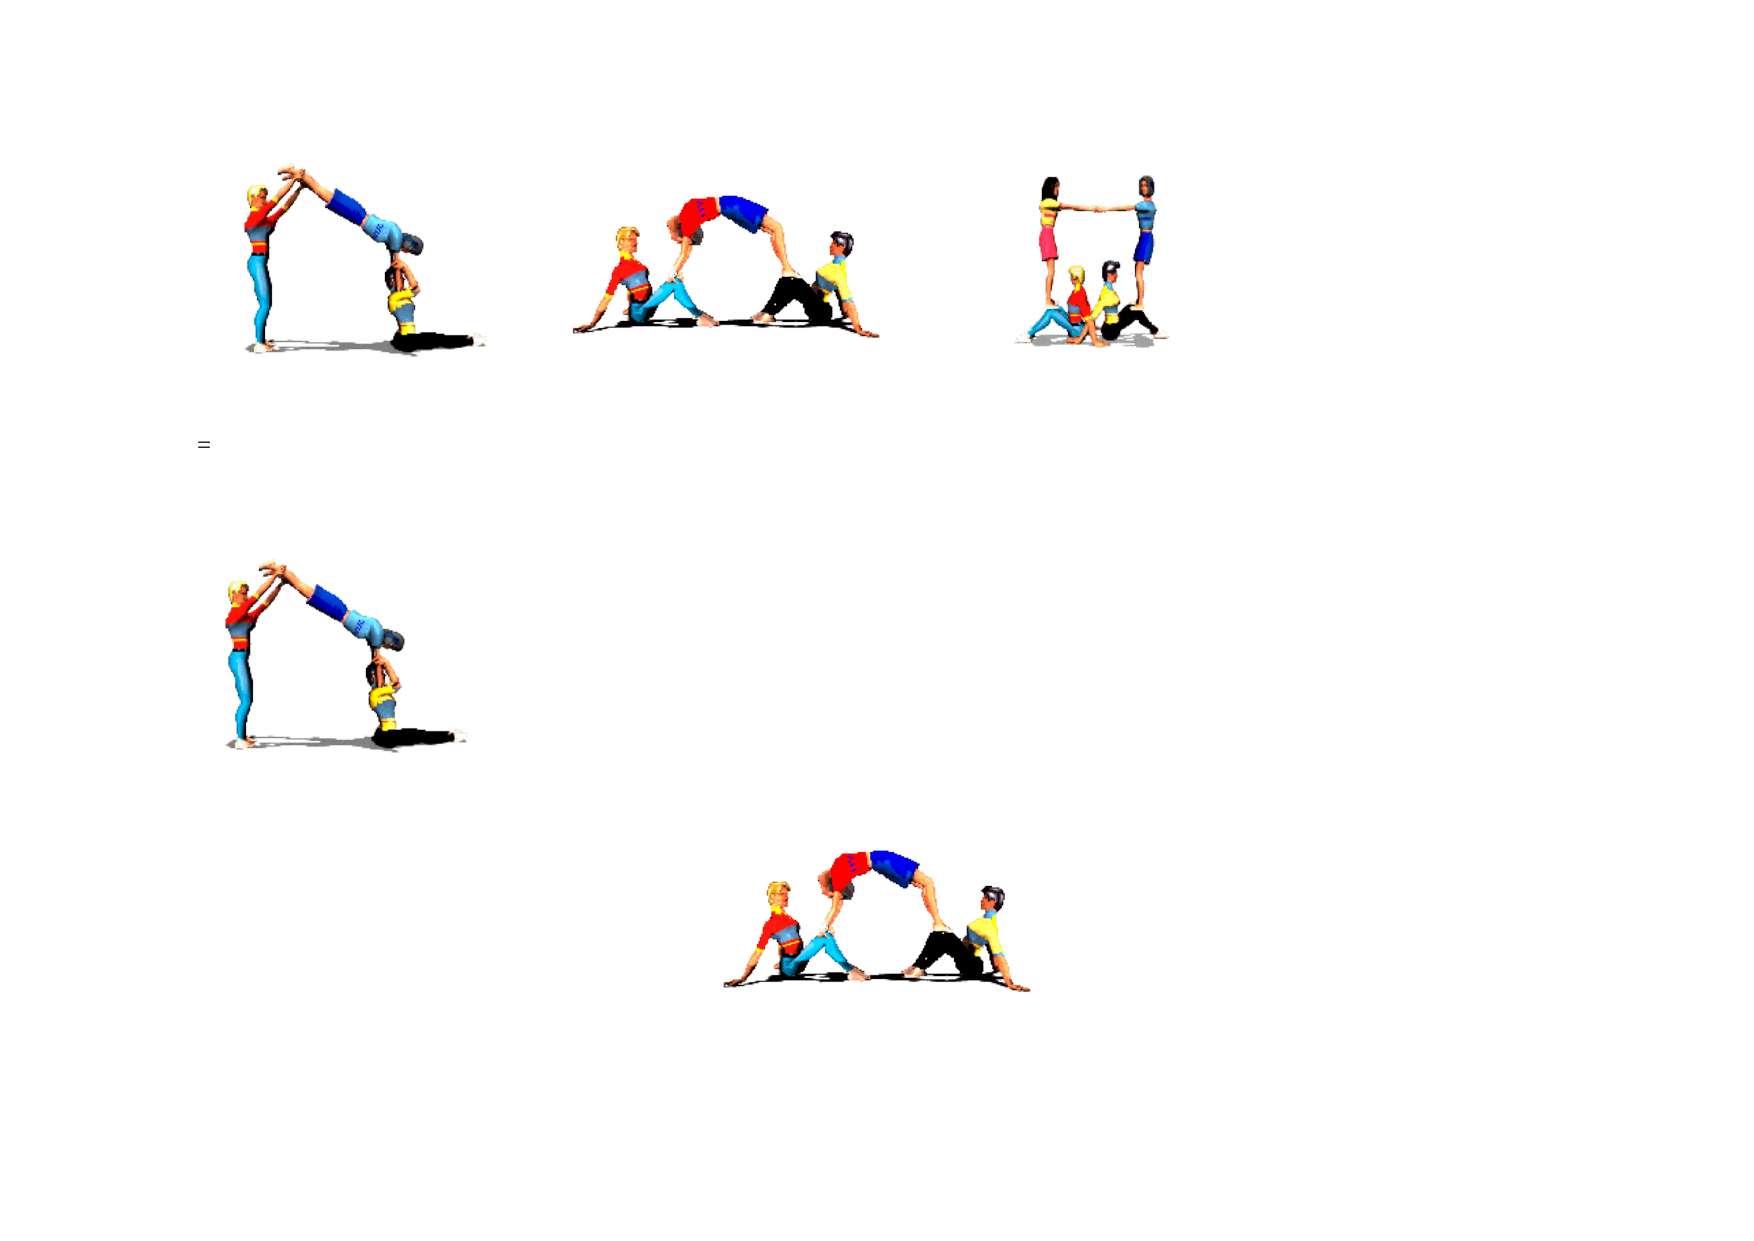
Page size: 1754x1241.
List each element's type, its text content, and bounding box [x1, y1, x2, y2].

picture [232, 158, 492, 364]
table_header = [195, 148, 1559, 1070]
picture [1005, 167, 1177, 355]
picture [723, 828, 1032, 1002]
table_cell [933, 149, 1248, 373]
table_cell [203, 149, 520, 373]
picture [213, 554, 473, 760]
table_cell [520, 149, 933, 373]
table_cell [1249, 149, 1552, 373]
picture [572, 174, 881, 348]
